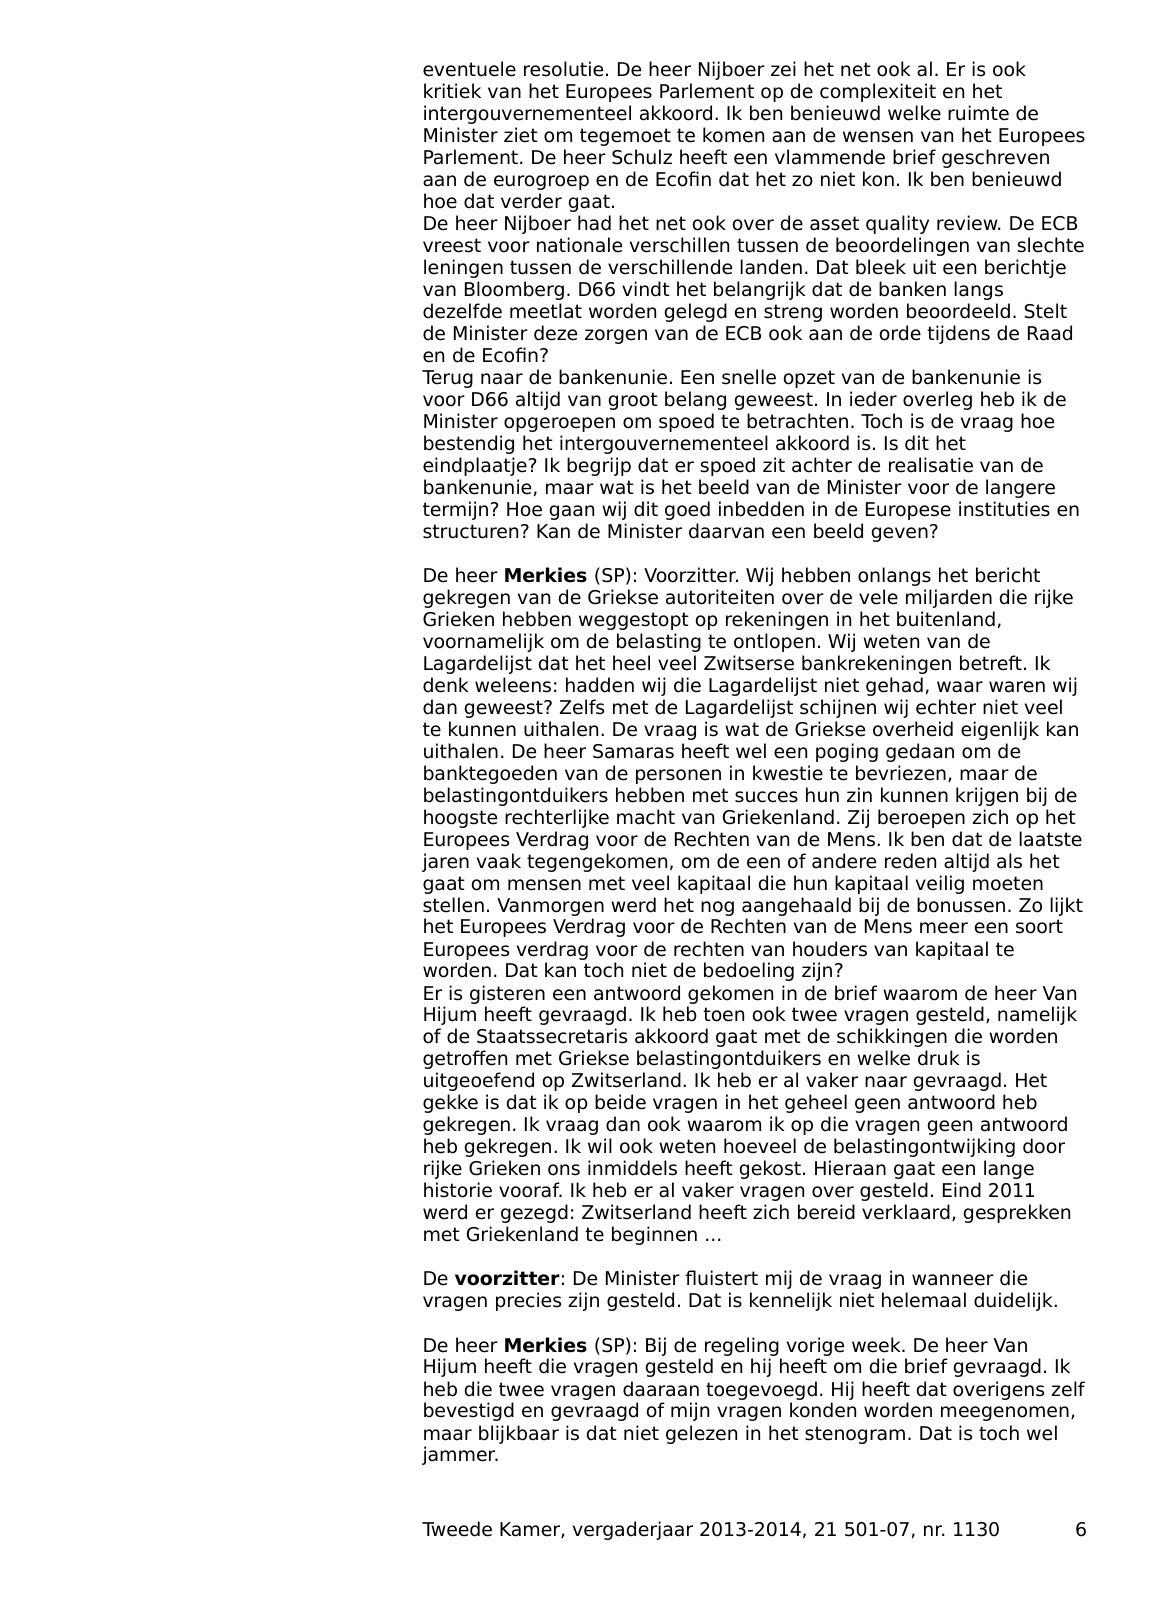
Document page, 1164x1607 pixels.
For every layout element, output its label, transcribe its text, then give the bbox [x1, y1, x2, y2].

text eventuele resolutie. De heer Nijboer zei het net ook al. Er is ook kritiek van het Europees Parlement op de complexiteit en het intergouvernementeel akkoord. Ik ben benieuwd welke ruimte de Minister ziet om tegemoet te komen aan de wensen van het Europees Parlement. De heer Schulz heeft een vlammende brief geschreven aan de eurogroep en de Ecofin dat het zo niet kon. Ik ben benieuwd hoe dat verder gaat. [422, 59, 1087, 213]
text Er is gisteren een antwoord gekomen in de brief waarom de heer Van Hijum heeft gevraagd. Ik heb toen ook twee vragen gesteld, namelijk of de Staatssecretaris akkoord gaat met de schikkingen die worden getroffen met Griekse belastingontduikers en welke druk is uitgeoefend op Zwitserland. Ik heb er al vaker naar gevraagd. Het gekke is dat ik op beide vragen in het geheel geen antwoord heb gekregen. Ik vraag dan ook waarom ik op die vragen geen antwoord heb gekregen. Ik wil ook weten hoeveel de belastingontwijking door rijke Grieken ons inmiddels heeft gekost. Hieraan gaat een lange historie vooraf. Ik heb er al vaker vragen over gesteld. Eind 2011 werd er gezegd: Zwitserland heeft zich bereid verklaard, gesprekken met Griekenland te beginnen ... [422, 982, 1087, 1246]
text De heer Merkies (SP): Voorzitter. Wij hebben onlangs het bericht gekregen van de Griekse autoriteiten over de vele miljarden die rijke Grieken hebben weggestopt op rekeningen in het buitenland, voornamelijk om de belasting te ontlopen. Wij weten van de Lagardelijst dat het heel veel Zwitserse bankrekeningen betreft. Ik denk weleens: hadden wij die Lagardelijst niet gehad, waar waren wij dan geweest? Zelfs met de Lagardelijst schijnen wij echter niet veel te kunnen uithalen. De vraag is wat de Griekse overheid eigenlijk kan uithalen. De heer Samaras heeft wel een poging gedaan om de banktegoeden van de personen in kwestie te bevriezen, maar de belastingontduikers hebben met succes hun zin kunnen krijgen bij de hoogste rechterlijke macht van Griekenland. Zij beroepen zich op het Europees Verdrag voor de Rechten van de Mens. Ik ben dat de laatste jaren vaak tegengekomen, om de een of andere reden altijd als het gaat om mensen met veel kapitaal die hun kapitaal veilig moeten stellen. Vanmorgen werd het nog aangehaald bij de bonussen. Zo lijkt het Europees Verdrag voor de Rechten van de Mens meer een soort Europees verdrag voor de rechten van houders van kapitaal te worden. Dat kan toch niet de bedoeling zijn? [422, 565, 1087, 982]
text Terug naar de bankenunie. Een snelle opzet van de bankenunie is voor D66 altijd van groot belang geweest. In ieder overleg heb ik de Minister opgeroepen om spoed te betrachten. Toch is de vraag hoe bestendig het intergouvernementeel akkoord is. Is dit het eindplaatje? Ik begrijp dat er spoed zit achter de realisatie van de bankenunie, maar wat is het beeld van de Minister voor de langere termijn? Hoe gaan wij dit goed inbedden in de Europese instituties en structuren? Kan de Minister daarvan een beeld geven? [422, 367, 1087, 543]
text De voorzitter: De Minister fluistert mij de vraag in wanneer die vragen precies zijn gesteld. Dat is kennelijk niet helemaal duidelijk. [422, 1268, 1087, 1312]
text De heer Merkies (SP): Bij de regeling vorige week. De heer Van Hijum heeft die vragen gesteld en hij heeft om die brief gevraagd. Ik heb die twee vragen daaraan toegevoegd. Hij heeft dat overigens zelf bevestigd en gevraagd of mijn vragen konden worden meegenomen, maar blijkbaar is dat niet gelezen in het stenogram. Dat is toch wel jammer. [422, 1334, 1087, 1466]
text De heer Nijboer had het net ook over de asset quality review. De ECB vreest voor nationale verschillen tussen de beoordelingen van slechte leningen tussen de verschillende landen. Dat bleek uit een berichtje van Bloomberg. D66 vindt het belangrijk dat de banken langs dezelfde meetlat worden gelegd en streng worden beoordeeld. Stelt de Minister deze zorgen van de ECB ook aan de orde tijdens de Raad en de Ecofin? [422, 213, 1087, 367]
